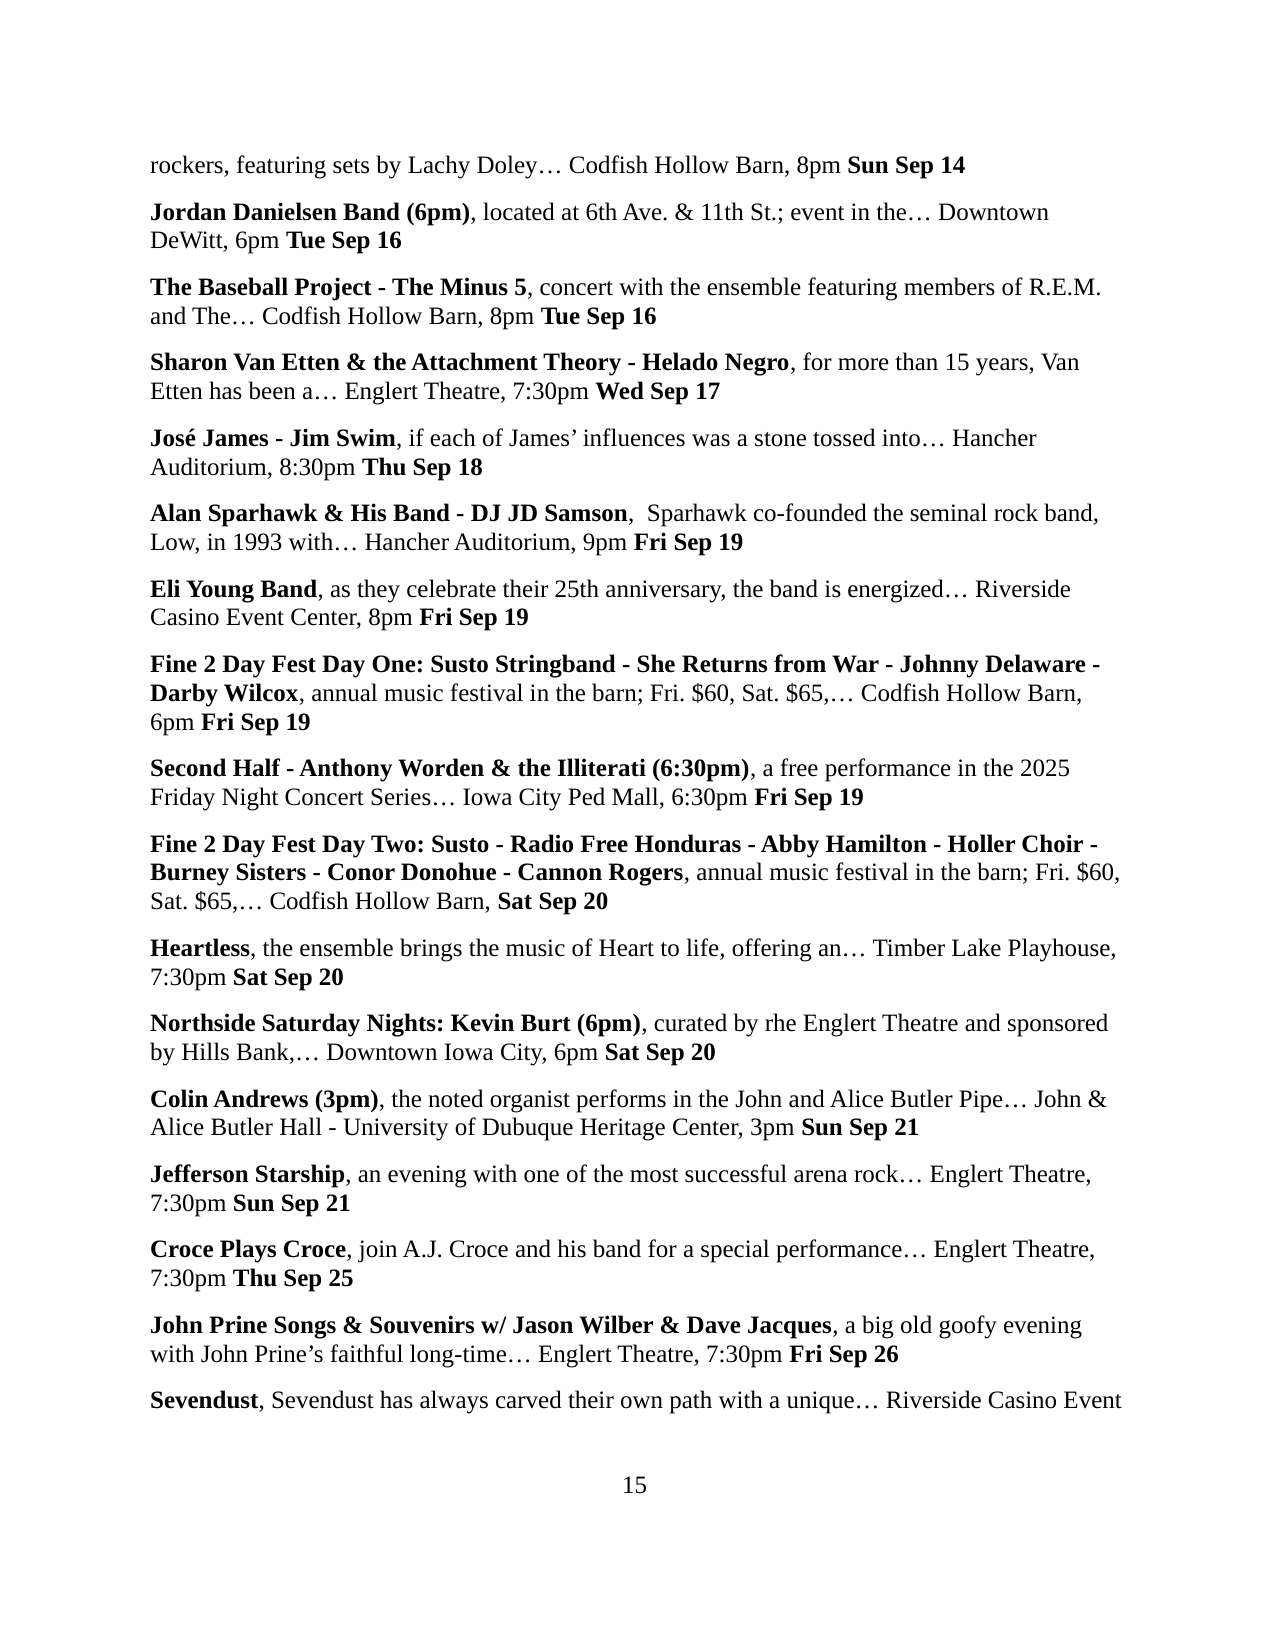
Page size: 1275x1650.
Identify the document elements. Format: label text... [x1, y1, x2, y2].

text Fine 2 Day Fest Day One: Susto Stringband - She Returns from War - Johnny Delaware - Darby Wilcox, annual music festival in the barn; Fri. $60, Sat. $65,… Codfish Hollow Barn, 6pm Fri Sep 19 [150, 649, 1125, 735]
text Croce Plays Croce, join A.J. Croce and his band for a special performance… Englert Theatre, 7:30pm Thu Sep 25 [150, 1234, 1125, 1292]
text Second Half - Anthony Worden & the Illiterati (6:30pm), a free performance in the 2025 Friday Night Concert Series… Iowa City Ped Mall, 6:30pm Fri Sep 19 [150, 753, 1125, 811]
text Eli Young Band, as they celebrate their 25th anniversary, the band is energized… Riverside Casino Event Center, 8pm Fri Sep 19 [150, 574, 1125, 631]
text José James - Jim Swim, if each of James’ influences was a stone tossed into… Hancher Auditorium, 8:30pm Thu Sep 18 [150, 423, 1125, 480]
text Jefferson Starship, an evening with one of the most successful arena rock… Englert Theatre, 7:30pm Sun Sep 21 [150, 1159, 1125, 1217]
text Sevendust, Sevendust has always carved their own path with a unique… Riverside Casino Event [150, 1385, 1125, 1414]
text Heartless, the ensemble brings the music of Heart to life, offering an… Timber Lake Playhouse, 7:30pm Sat Sep 20 [150, 933, 1125, 990]
text Alan Sparhawk & His Band - DJ JD Samson, Sparhawk co-founded the seminal rock band, Low, in 1993 with… Hancher Auditorium, 9pm Fri Sep 19 [150, 498, 1125, 556]
text rockers, featuring sets by Lachy Doley… Codfish Hollow Barn, 8pm Sun Sep 14 [150, 150, 1125, 179]
text John Prine Songs & Souvenirs w/ Jason Wilber & Dave Jacques, a big old goofy evening with John Prine’s faithful long-time… Englert Theatre, 7:30pm Fri Sep 26 [150, 1310, 1125, 1367]
text The Baseball Project - The Minus 5, concert with the ensemble featuring members of R.E.M. and The… Codfish Hollow Barn, 8pm Tue Sep 16 [150, 272, 1125, 329]
text Northside Saturday Nights: Kevin Burt (6pm), curated by rhe Englert Theatre and sponsored by Hills Bank,… Downtown Iowa City, 6pm Sat Sep 20 [150, 1008, 1125, 1066]
text Sharon Van Etten & the Attachment Theory - Helado Negro, for more than 15 years, Van Etten has been a… Englert Theatre, 7:30pm Wed Sep 17 [150, 347, 1125, 405]
text Fine 2 Day Fest Day Two: Susto - Radio Free Honduras - Abby Hamilton - Holler Choir - Burney Sisters - Conor Donohue - Cannon Rogers, annual music festival in the barn; Fri. $60, Sat. $65,… Codfish Hollow Barn, Sat Sep 20 [150, 829, 1125, 915]
text Jordan Danielsen Band (6pm), located at 6th Ave. & 11th St.; event in the… Downtown DeWitt, 6pm Tue Sep 16 [150, 197, 1125, 254]
text Colin Andrews (3pm), the noted organist performs in the John and Alice Butler Pipe… John & Alice Butler Hall - University of Dubuque Heritage Center, 3pm Sun Sep 21 [150, 1084, 1125, 1141]
